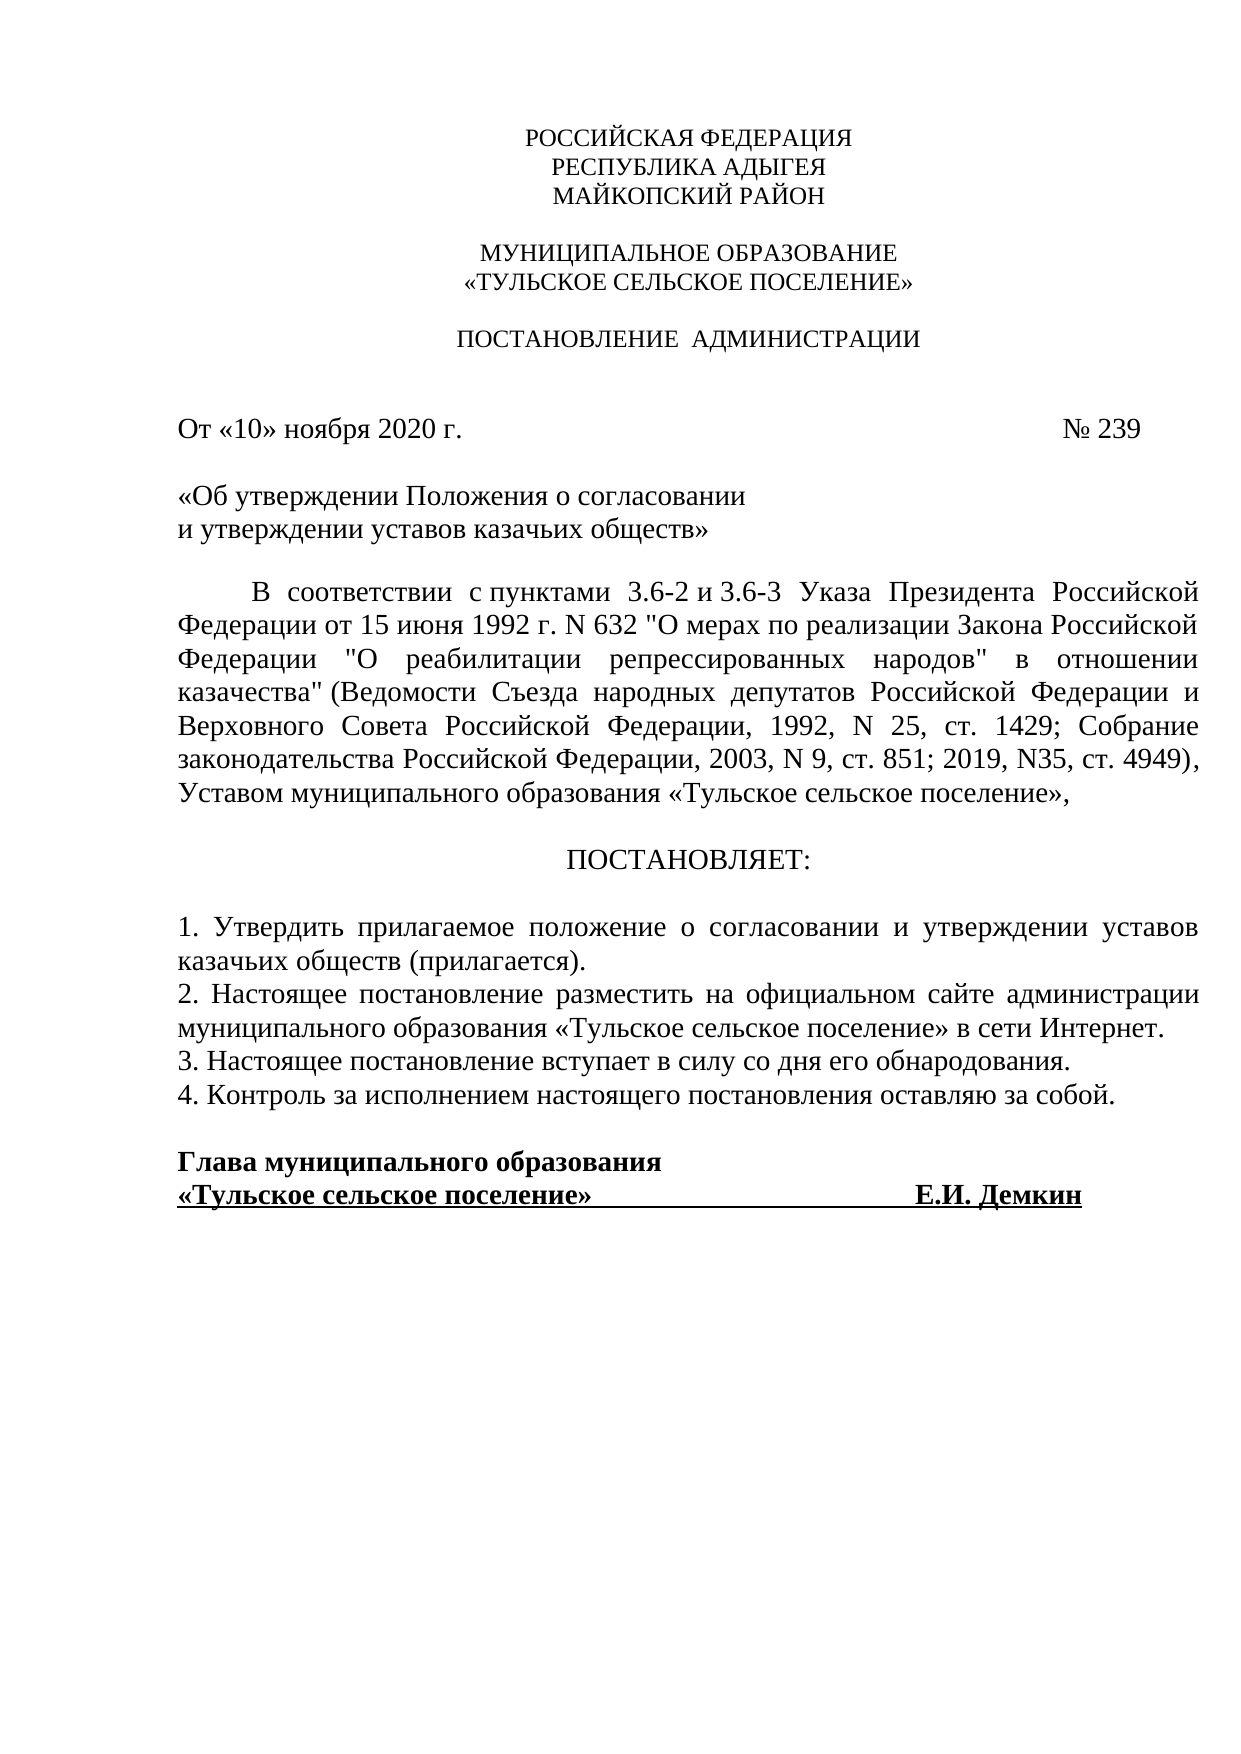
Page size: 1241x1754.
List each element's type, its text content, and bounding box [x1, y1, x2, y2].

text «ТУЛЬСКОЕ СЕЛЬСКОЕ ПОСЕЛЕНИЕ» [177, 267, 1200, 296]
text «Об утверждении Положения о согласовании [177, 478, 1200, 511]
text «Тульское сельское поселение» Е.И. Демкин [177, 1177, 1200, 1211]
text МАЙКОПСКИЙ РАЙОН [177, 181, 1200, 209]
text Глава муниципального образования [177, 1144, 1200, 1177]
text 1. Утвердить прилагаемое положение о согласовании и утверждении уставов казачьих обществ (прилагается). [177, 909, 1200, 976]
text РОССИЙСКАЯ ФЕДЕРАЦИЯ [177, 123, 1200, 152]
text РЕСПУБЛИКА АДЫГЕЯ [177, 152, 1200, 181]
text В соответствии с пунктами 3.6-2 и 3.6-3 Указа Президента Российской Федерации от 15 июня 1992 г. N 632 "О мерах по реализации Закона Российской Федерации "О реабилитации репрессированных народов" в отношении казачества" (Ведомости Съезда народных депутатов Российской Федерации и Верховного Совета Российской Федерации, 1992, N 25, ст. 1429; Собрание законодательства Российской Федерации, 2003, N 9, ст. 851; 2019, N35, ст. 4949), Уставом муниципального образования «Тульское сельское поселение», [177, 574, 1200, 808]
text МУНИЦИПАЛЬНОЕ ОБРАЗОВАНИЕ [177, 238, 1200, 267]
text и утверждении уставов казачьих обществ» [177, 511, 1200, 545]
text 4. Контроль за исполнением настоящего постановления оставляю за собой. [177, 1077, 1200, 1110]
subtitle От «10» ноября 2020 г. № 239 [177, 411, 1200, 444]
text 2. Настоящее постановление разместить на официальном сайте администрации муниципального образования «Тульское сельское поселение» в сети Интернет. [177, 976, 1200, 1043]
text 3. Настоящее постановление вступает в силу со дня его обнародования. [177, 1043, 1200, 1077]
text ПОСТАНОВЛЕНИЕ АДМИНИСТРАЦИИ [177, 324, 1200, 353]
text ПОСТАНОВЛЯЕТ: [177, 842, 1200, 876]
